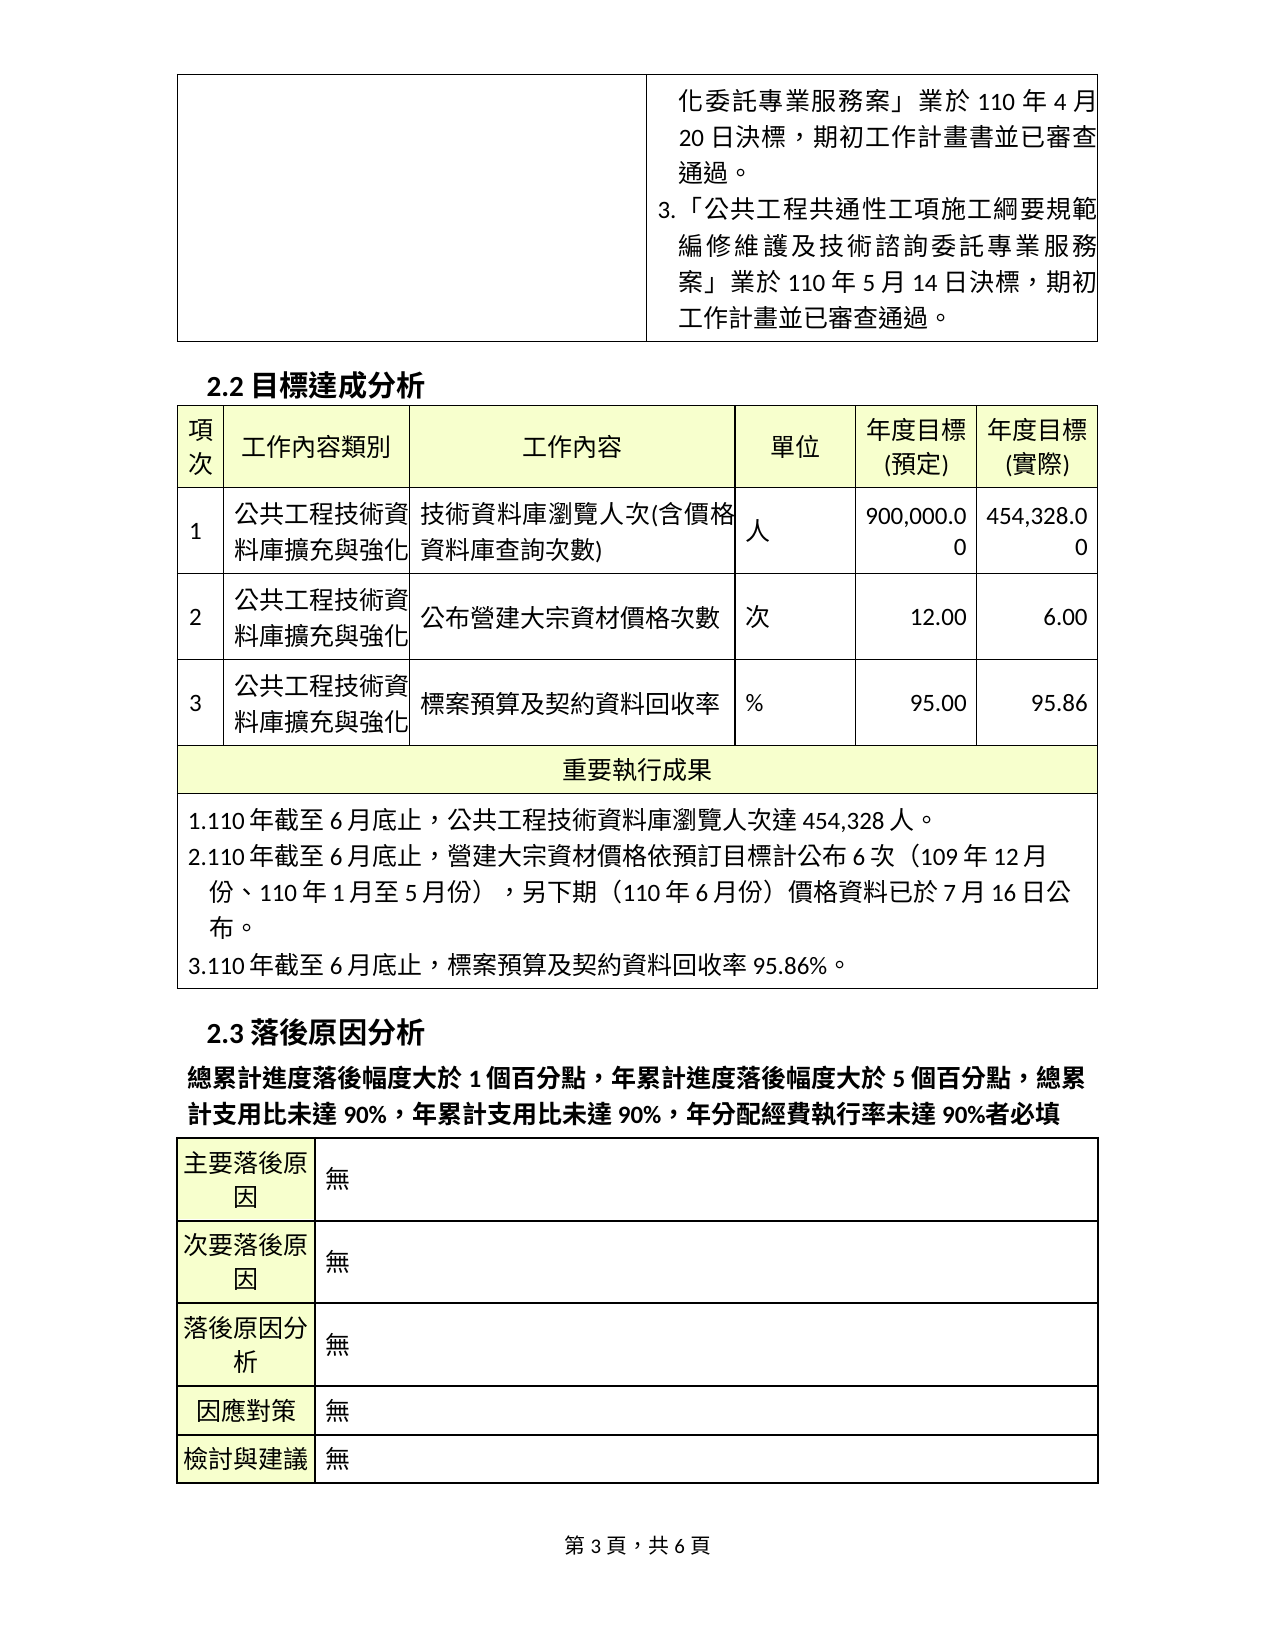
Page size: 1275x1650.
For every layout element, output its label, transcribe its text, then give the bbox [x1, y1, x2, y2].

table_cell 次要落後原因 [178, 1222, 314, 1302]
table_cell 95.86 [977, 660, 1097, 745]
table_cell 無 [316, 1436, 1097, 1482]
table_cell 12.00 [856, 574, 976, 659]
text 2.2 目標達成分析 [177, 363, 1098, 405]
table_cell 3 [178, 660, 223, 745]
table_cell 95.00 [856, 660, 976, 745]
table_cell 無 [316, 1304, 1097, 1385]
table_cell 人 [736, 488, 855, 573]
table_header 年度目標(實際) [977, 406, 1097, 487]
table_cell [178, 75, 646, 341]
table_cell 公共工程技術資料庫擴充與強化 [224, 660, 409, 745]
table_cell % [736, 660, 855, 745]
table_cell 次 [736, 574, 855, 659]
table_cell 無 [316, 1222, 1097, 1302]
table_cell 6.00 [977, 574, 1097, 659]
table_cell 無 [316, 1387, 1097, 1434]
table_cell 2 [178, 574, 223, 659]
table_cell 公共工程技術資料庫擴充與強化 [224, 574, 409, 659]
table_cell 公布營建大宗資材價格次數 [410, 574, 734, 659]
table_header 工作內容類別 [224, 406, 409, 487]
table_header 工作內容 [410, 406, 734, 487]
table_cell 化委託專業服務案」業於110年4月20日決標，期初工作計畫書並已審查通過。 3.「公共工程共通性工項施工綱要規範編修維護及技術諮詢委託專業服務案」業於110年5月14日決標，期初工作計畫並已審查通過。 [647, 75, 1097, 341]
table_cell 無 [316, 1139, 1097, 1219]
text 2.3 落後原因分析 [177, 1009, 1098, 1052]
table_cell 公共工程技術資料庫擴充與強化 [224, 488, 409, 573]
table_header 年度目標(預定) [856, 406, 976, 487]
table_cell 重要執行成果 [178, 746, 1097, 793]
table_cell 主要落後原因 [178, 1139, 314, 1219]
table_cell 454,328.00 [977, 488, 1097, 573]
table_cell 標案預算及契約資料回收率 [410, 660, 734, 745]
table_cell 1.110年截至6月底止，公共工程技術資料庫瀏覽人次達454,328人。 2.110年截至6月底止，營建大宗資材價格依預訂目標計公布6次（109年12月份、110年1月至5月份），另下期（110年6月份）價格資料已於7月16日公布。 3.110年截至6月底止，標案預算及契約資料回收率95.86%。 [178, 794, 1097, 988]
table_cell 檢討與建議 [178, 1436, 314, 1482]
table_cell 900,000.00 [856, 488, 976, 573]
table_header 項次 [178, 406, 223, 487]
table_cell 因應對策 [178, 1387, 314, 1434]
table_cell 落後原因分析 [178, 1304, 314, 1385]
table_cell 技術資料庫瀏覽人次(含價格資料庫查詢次數) [410, 488, 734, 573]
table_header 單位 [736, 406, 855, 487]
table_cell 1 [178, 488, 223, 573]
table_header 總累計進度落後幅度大於 1 個百分點，年累計進度落後幅度大於 5 個百分點，總累計支用比未達 90%，年累計支用比未達 90%，年分配經費執行率未達 90%者必填 [177, 1052, 1098, 1137]
